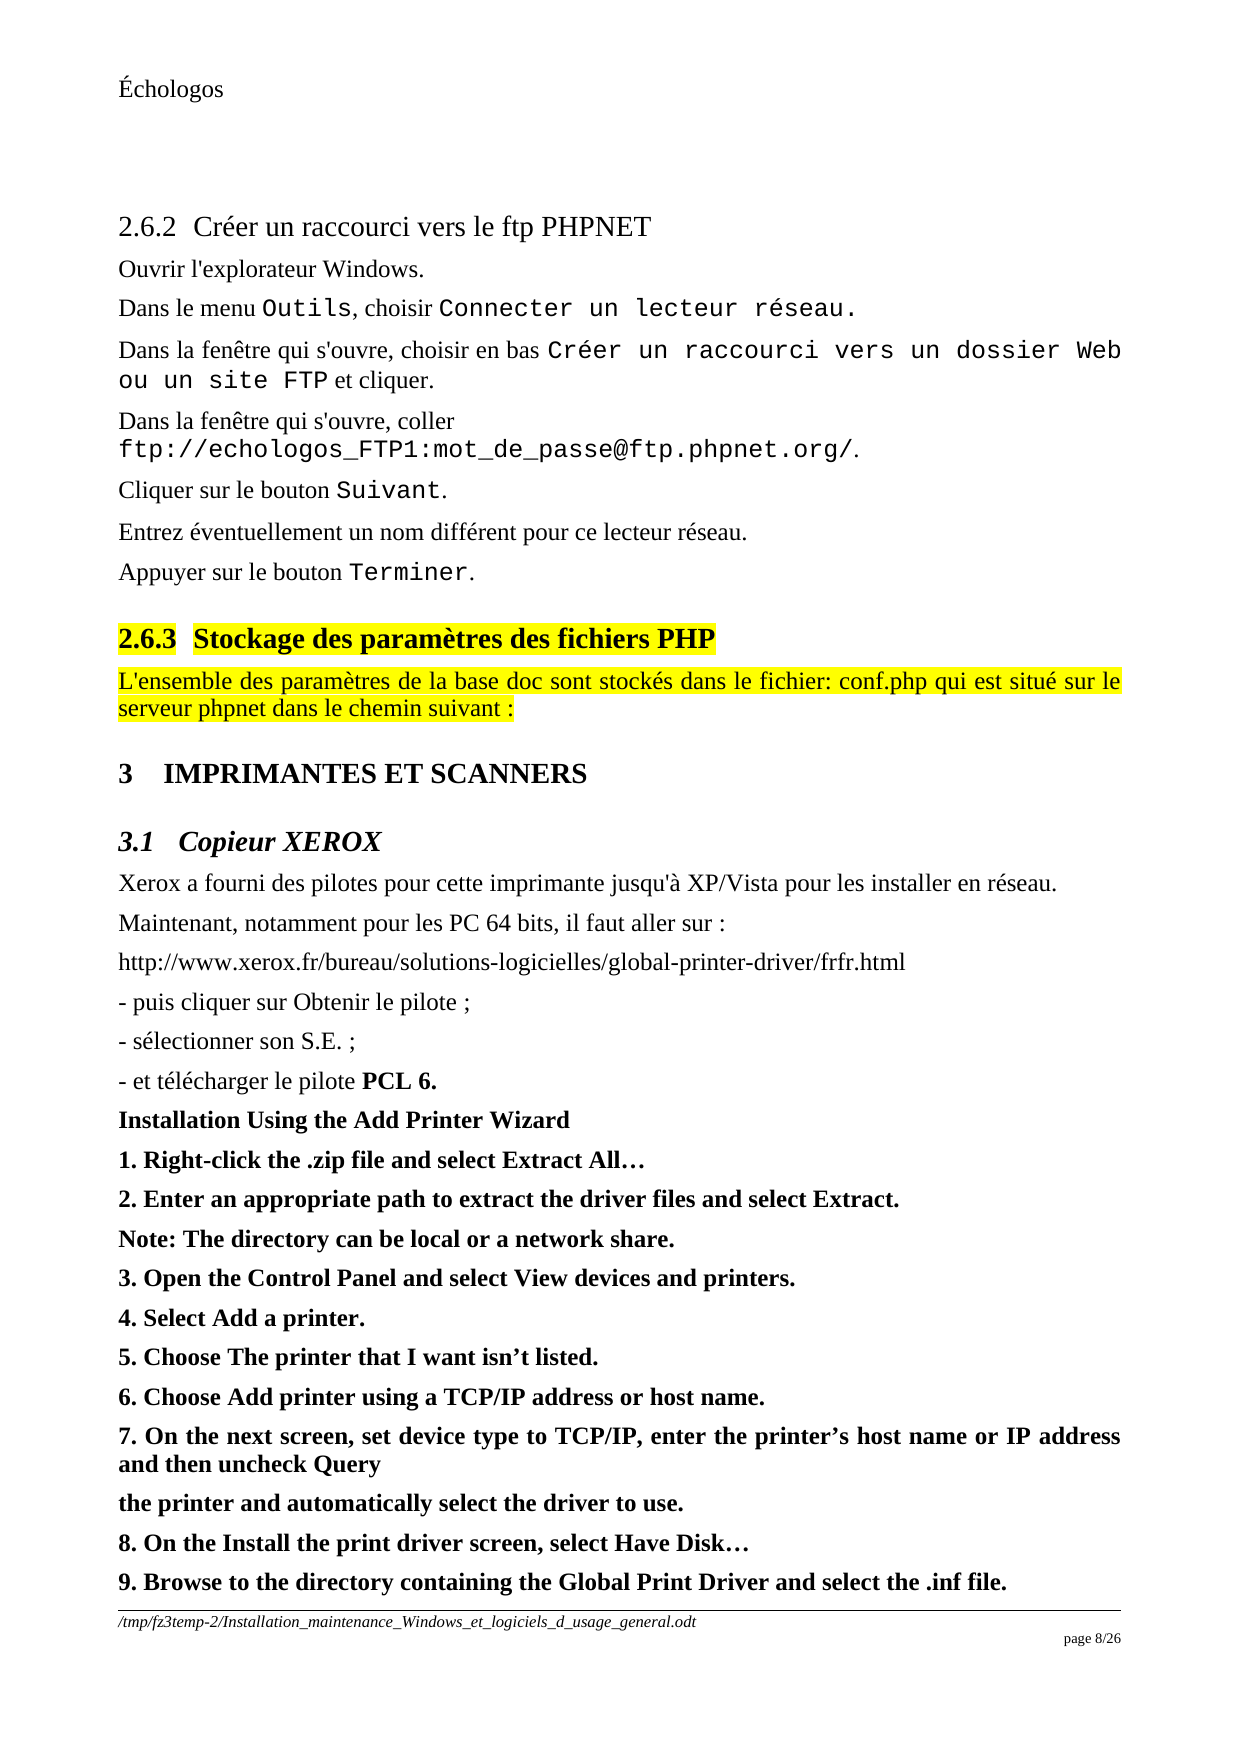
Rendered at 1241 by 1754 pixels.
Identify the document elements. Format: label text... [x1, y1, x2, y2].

text - sélectionner son S.E. ; [118, 1027, 1122, 1055]
text 6. Choose Add printer using a TCP/IP address or host name. [118, 1383, 1122, 1410]
text 2. Enter an appropriate path to extract the driver files and select Extract. [118, 1185, 1122, 1213]
text 1. Right-click the .zip file and select Extract All… [118, 1146, 1122, 1173]
subtitle Imprimantes et scanners [118, 758, 1122, 790]
text Entrez éventuellement un nom différent pour ce lecteur réseau. [118, 518, 1122, 546]
text 9. Browse to the directory containing the Global Print Driver and select the .inf file. [118, 1568, 1122, 1596]
text the printer and automatically select the driver to use. [118, 1489, 1122, 1517]
subtitle Copieur XEROX [118, 825, 1122, 858]
text Maintenant, notamment pour les PC 64 bits, il faut aller sur : [118, 909, 1122, 937]
text 3. Open the Control Panel and select View devices and printers. [118, 1264, 1122, 1292]
text Note: The directory can be local or a network share. [118, 1225, 1122, 1252]
text L'ensemble des paramètres de la base doc sont stockés dans le fichier: conf.php qui est situé sur le serveur phpnet dans le chemin suivant : [118, 667, 1122, 722]
text 4. Select Add a printer. [118, 1304, 1122, 1331]
text - et télécharger le pilote PCL 6. [118, 1067, 1122, 1094]
text Ouvrir l'explorateur Windows. [118, 255, 1122, 283]
text Cliquer sur le bouton Suivant. [118, 477, 1122, 506]
text Installation Using the Add Printer Wizard [118, 1106, 1122, 1134]
text http://www.xerox.fr/bureau/solutions-logicielles/global-printer-driver/frfr.html [118, 948, 1122, 976]
text - puis cliquer sur Obtenir le pilote ; [118, 988, 1122, 1016]
text Dans la fenêtre qui s'ouvre, coller ftp://echologos_FTP1:mot_de_passe@ftp.phpnet.org/. [118, 407, 1122, 465]
text Dans le menu Outils, choisir Connecter un lecteur réseau. [118, 294, 1122, 324]
text 8. On the Install the print driver screen, select Have Disk… [118, 1529, 1122, 1557]
text Appuyer sur le bouton Terminer. [118, 558, 1122, 587]
subtitle Stockage des paramètres des fichiers PHP [118, 623, 1122, 655]
text 7. On the next screen, set device type to TCP/IP, enter the printer’s host name or IP address and then uncheck Query [118, 1422, 1122, 1478]
text Dans la fenêtre qui s'ouvre, choisir en bas Créer un raccourci vers un dossier Web ou un site FTP et cliquer. [118, 336, 1122, 396]
text 5. Choose The printer that I want isn’t listed. [118, 1343, 1122, 1371]
text Xerox a fourni des pilotes pour cette imprimante jusqu'à XP/Vista pour les installer en réseau. [118, 869, 1122, 897]
subtitle Créer un raccourci vers le ftp PHPNET [118, 211, 1122, 243]
